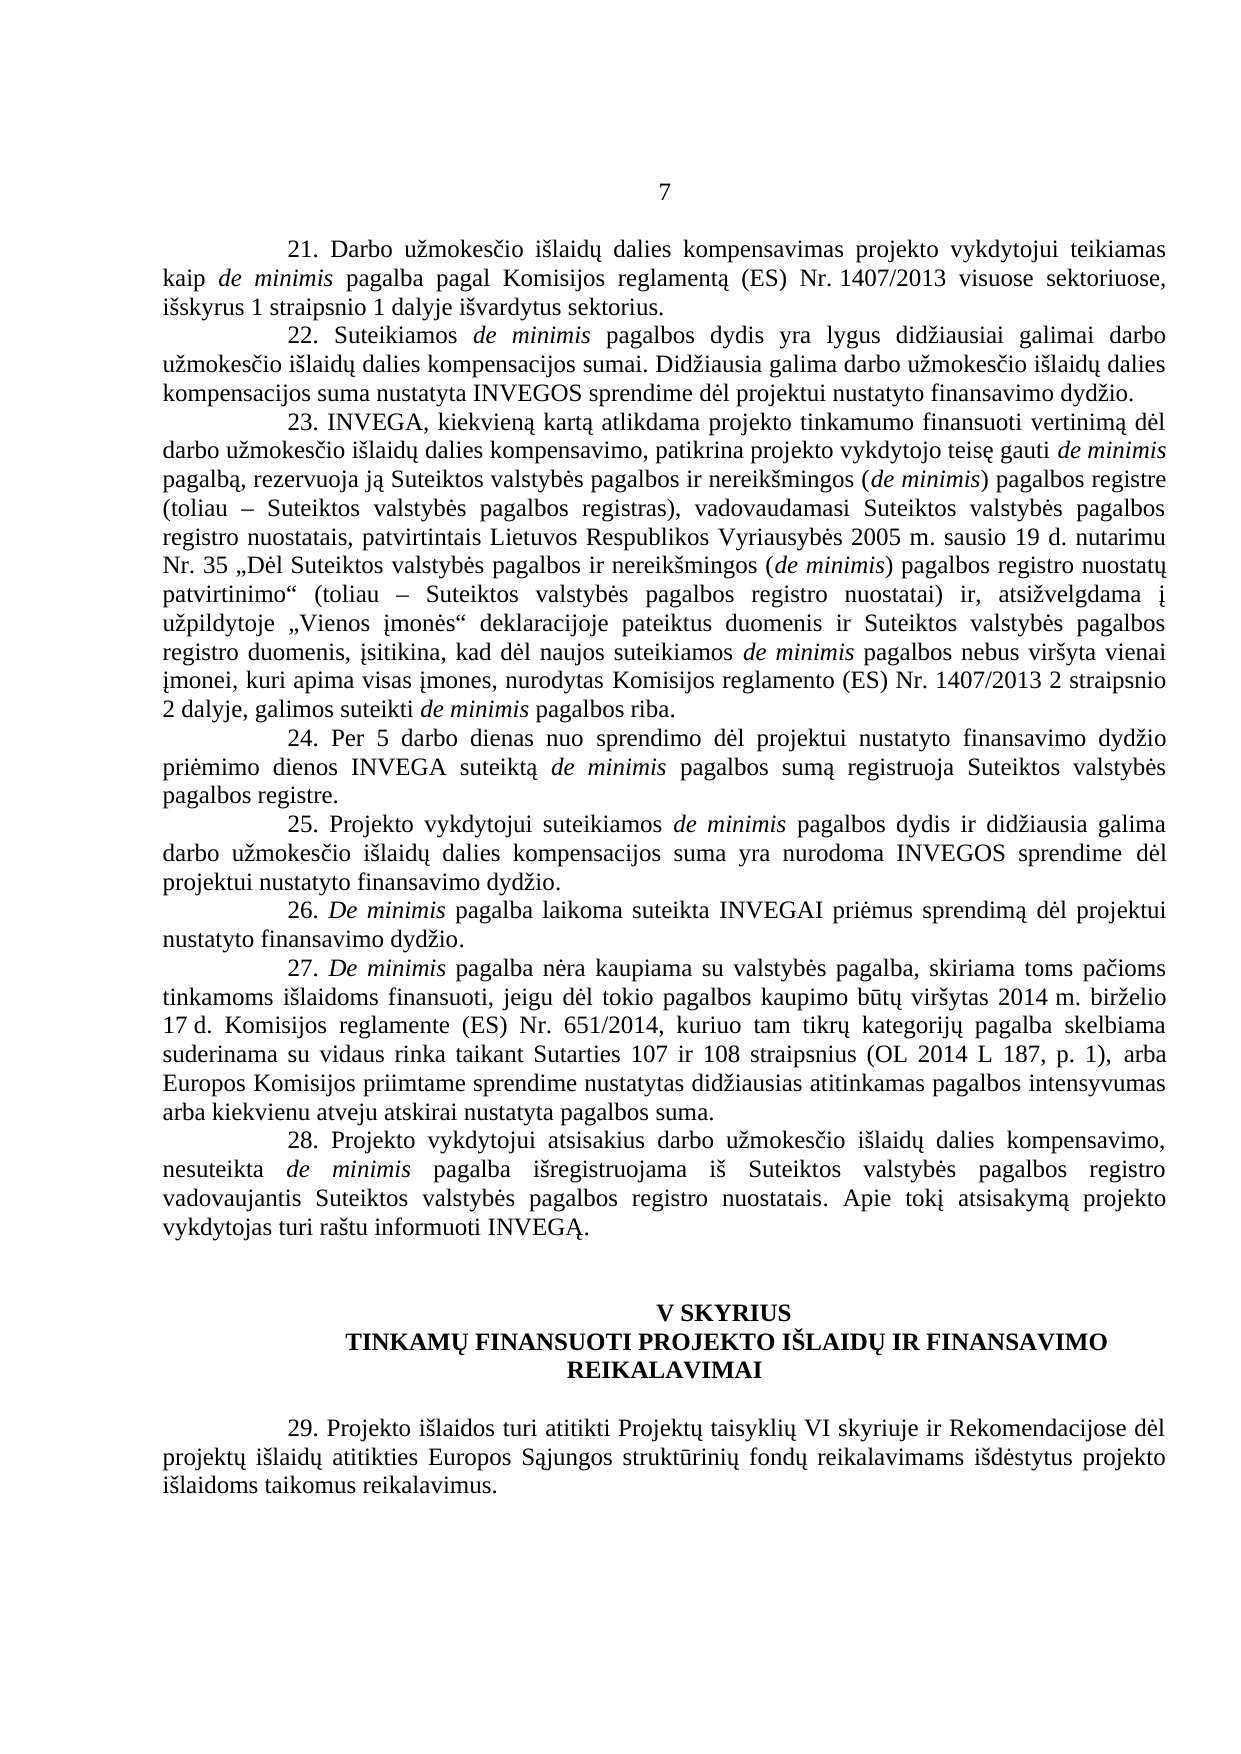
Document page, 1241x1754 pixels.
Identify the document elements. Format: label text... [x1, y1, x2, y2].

text 29. Projekto išlaidos turi atitikti Projektų taisyklių VI skyriuje ir Rekomendacijose dėl projektų išlaidų atitikties Europos Sąjungos struktūrinių fondų reikalavimams išdėstytus projekto išlaidoms taikomus reikalavimus. [162, 1413, 1167, 1499]
text 22. Suteikiamos de minimis pagalbos dydis yra lygus didžiausiai galimai darbo užmokesčio išlaidų dalies kompensacijos sumai. Didžiausia galima darbo užmokesčio išlaidų dalies kompensacijos suma nustatyta INVEGOS sprendime dėl projektui nustatyto finansavimo dydžio. [162, 321, 1167, 407]
text 21. Darbo užmokesčio išlaidų dalies kompensavimas projekto vykdytojui teikiamas kaip de minimis pagalba pagal Komisijos reglamentą (ES) Nr. 1407/2013 visuose sektoriuose, išskyrus 1 straipsnio 1 dalyje išvardytus sektorius. [162, 234, 1167, 321]
text 23. INVEGA, kiekvieną kartą atlikdama projekto tinkamumo finansuoti vertinimą dėl darbo užmokesčio išlaidų dalies kompensavimo, patikrina projekto vykdytojo teisę gauti de minimis pagalbą, rezervuoja ją Suteiktos valstybės pagalbos ir nereikšmingos (de minimis) pagalbos registre (toliau – Suteiktos valstybės pagalbos registras), vadovaudamasi Suteiktos valstybės pagalbos registro nuostatais, patvirtintais Lietuvos Respublikos Vyriausybės 2005 m. sausio 19 d. nutarimu Nr. 35 „Dėl Suteiktos valstybės pagalbos ir nereikšmingos (de minimis) pagalbos registro nuostatų patvirtinimo“ (toliau – Suteiktos valstybės pagalbos registro nuostatai) ir, atsižvelgdama į užpildytoje „Vienos įmonės“ deklaracijoje pateiktus duomenis ir Suteiktos valstybės pagalbos registro duomenis, įsitikina, kad dėl naujos suteikiamos de minimis pagalbos nebus viršyta vienai įmonei, kuri apima visas įmones, nurodytas Komisijos reglamento (ES) Nr. 1407/2013 2 straipsnio 2 dalyje, galimos suteikti de minimis pagalbos riba. [162, 407, 1167, 723]
text TINKAMŲ FINANSUOTI PROJEKTO IŠLAIDŲ IR FINANSAVIMO REIKALAVIMAI [162, 1327, 1167, 1384]
text 24. Per 5 darbo dienas nuo sprendimo dėl projektui nustatyto finansavimo dydžio priėmimo dienos INVEGA suteiktą de minimis pagalbos sumą registruoja Suteiktos valstybės pagalbos registre. [162, 723, 1167, 809]
text 28. Projekto vykdytojui atsisakius darbo užmokesčio išlaidų dalies kompensavimo, nesuteikta de minimis pagalba išregistruojama iš Suteiktos valstybės pagalbos registro vadovaujantis Suteiktos valstybės pagalbos registro nuostatais. Apie tokį atsisakymą projekto vykdytojas turi raštu informuoti INVEGĄ. [162, 1126, 1167, 1241]
text 27. De minimis pagalba nėra kaupiama su valstybės pagalba, skiriama toms pačioms tinkamoms išlaidoms finansuoti, jeigu dėl tokio pagalbos kaupimo būtų viršytas 2014 m. birželio 17 d. Komisijos reglamente (ES) Nr. 651/2014, kuriuo tam tikrų kategorijų pagalba skelbiama suderinama su vidaus rinka taikant Sutarties 107 ir 108 straipsnius (OL 2014 L 187, p. 1), arba Europos Komisijos priimtame sprendime nustatytas didžiausias atitinkamas pagalbos intensyvumas arba kiekvienu atveju atskirai nustatyta pagalbos suma. [162, 953, 1167, 1126]
text V SKYRIUS [162, 1298, 1167, 1327]
text 26. De minimis pagalba laikoma suteikta INVEGAI priėmus sprendimą dėl projektui nustatyto finansavimo dydžio. [162, 896, 1167, 953]
text 25. Projekto vykdytojui suteikiamos de minimis pagalbos dydis ir didžiausia galima darbo užmokesčio išlaidų dalies kompensacijos suma yra nurodoma INVEGOS sprendime dėl projektui nustatyto finansavimo dydžio. [162, 809, 1167, 896]
